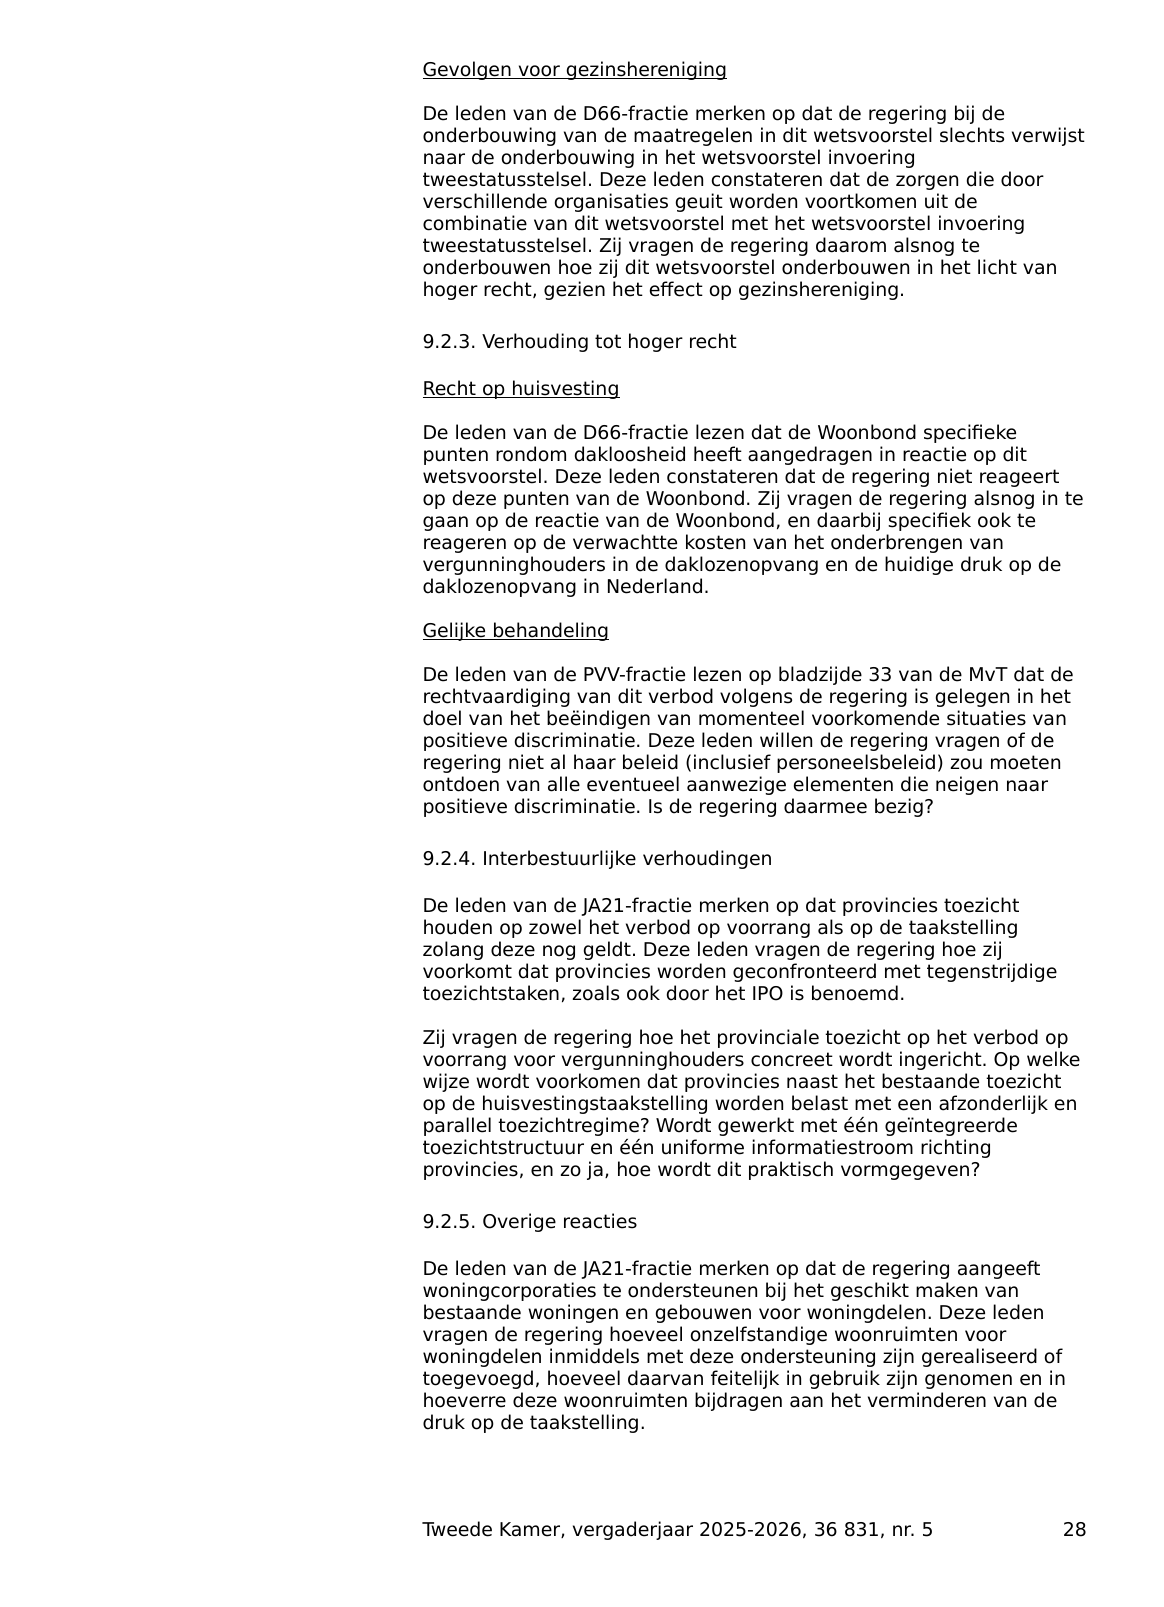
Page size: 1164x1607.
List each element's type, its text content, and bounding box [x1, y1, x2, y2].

text De leden van de D66-fractie merken op dat de regering bij de onderbouwing van de maatregelen in dit wetsvoorstel slechts verwijst naar de onderbouwing in het wetsvoorstel invoering tweestatusstelsel. Deze leden constateren dat de zorgen die door verschillende organisaties geuit worden voortkomen uit de combinatie van dit wetsvoorstel met het wetsvoorstel invoering tweestatusstelsel. Zij vragen de regering daarom alsnog te onderbouwen hoe zij dit wetsvoorstel onderbouwen in het licht van hoger recht, gezien het effect op gezinshereniging. [422, 103, 1087, 301]
subtitle 9.2.3. Verhouding tot hoger recht [422, 331, 1087, 353]
text De leden van de D66-fractie lezen dat de Woonbond specifieke punten rondom dakloosheid heeft aangedragen in reactie op dit wetsvoorstel. Deze leden constateren dat de regering niet reageert op deze punten van de Woonbond. Zij vragen de regering alsnog in te gaan op de reactie van de Woonbond, en daarbij specifiek ook te reageren op de verwachtte kosten van het onderbrengen van vergunninghouders in de daklozenopvang en de huidige druk op de daklozenopvang in Nederland. [422, 422, 1087, 598]
subtitle Gelijke behandeling [422, 620, 1087, 642]
subtitle 9.2.5. Overige reacties [422, 1211, 1087, 1233]
subtitle Recht op huisvesting [422, 378, 1087, 400]
text Zij vragen de regering hoe het provinciale toezicht op het verbod op voorrang voor vergunninghouders concreet wordt ingericht. Op welke wijze wordt voorkomen dat provincies naast het bestaande toezicht op de huisvestingstaakstelling worden belast met een afzonderlijk en parallel toezichtregime? Wordt gewerkt met één geïntegreerde toezichtstructuur en één uniforme informatiestroom richting provincies, en zo ja, hoe wordt dit praktisch vormgegeven? [422, 1027, 1087, 1181]
text De leden van de JA21-fractie merken op dat provincies toezicht houden op zowel het verbod op voorrang als op de taakstelling zolang deze nog geldt. Deze leden vragen de regering hoe zij voorkomt dat provincies worden geconfronteerd met tegenstrijdige toezichtstaken, zoals ook door het IPO is benoemd. [422, 895, 1087, 1005]
subtitle Gevolgen voor gezinshereniging [422, 59, 1087, 81]
subtitle 9.2.4. Interbestuurlijke verhoudingen [422, 848, 1087, 870]
text De leden van de PVV-fractie lezen op bladzijde 33 van de MvT dat de rechtvaardiging van dit verbod volgens de regering is gelegen in het doel van het beëindigen van momenteel voorkomende situaties van positieve discriminatie. Deze leden willen de regering vragen of de regering niet al haar beleid (inclusief personeelsbeleid) zou moeten ontdoen van alle eventueel aanwezige elementen die neigen naar positieve discriminatie. Is de regering daarmee bezig? [422, 664, 1087, 818]
text De leden van de JA21-fractie merken op dat de regering aangeeft woningcorporaties te ondersteunen bij het geschikt maken van bestaande woningen en gebouwen voor woningdelen. Deze leden vragen de regering hoeveel onzelfstandige woonruimten voor woningdelen inmiddels met deze ondersteuning zijn gerealiseerd of toegevoegd, hoeveel daarvan feitelijk in gebruik zijn genomen en in hoeverre deze woonruimten bijdragen aan het verminderen van de druk op de taakstelling. [422, 1258, 1087, 1434]
